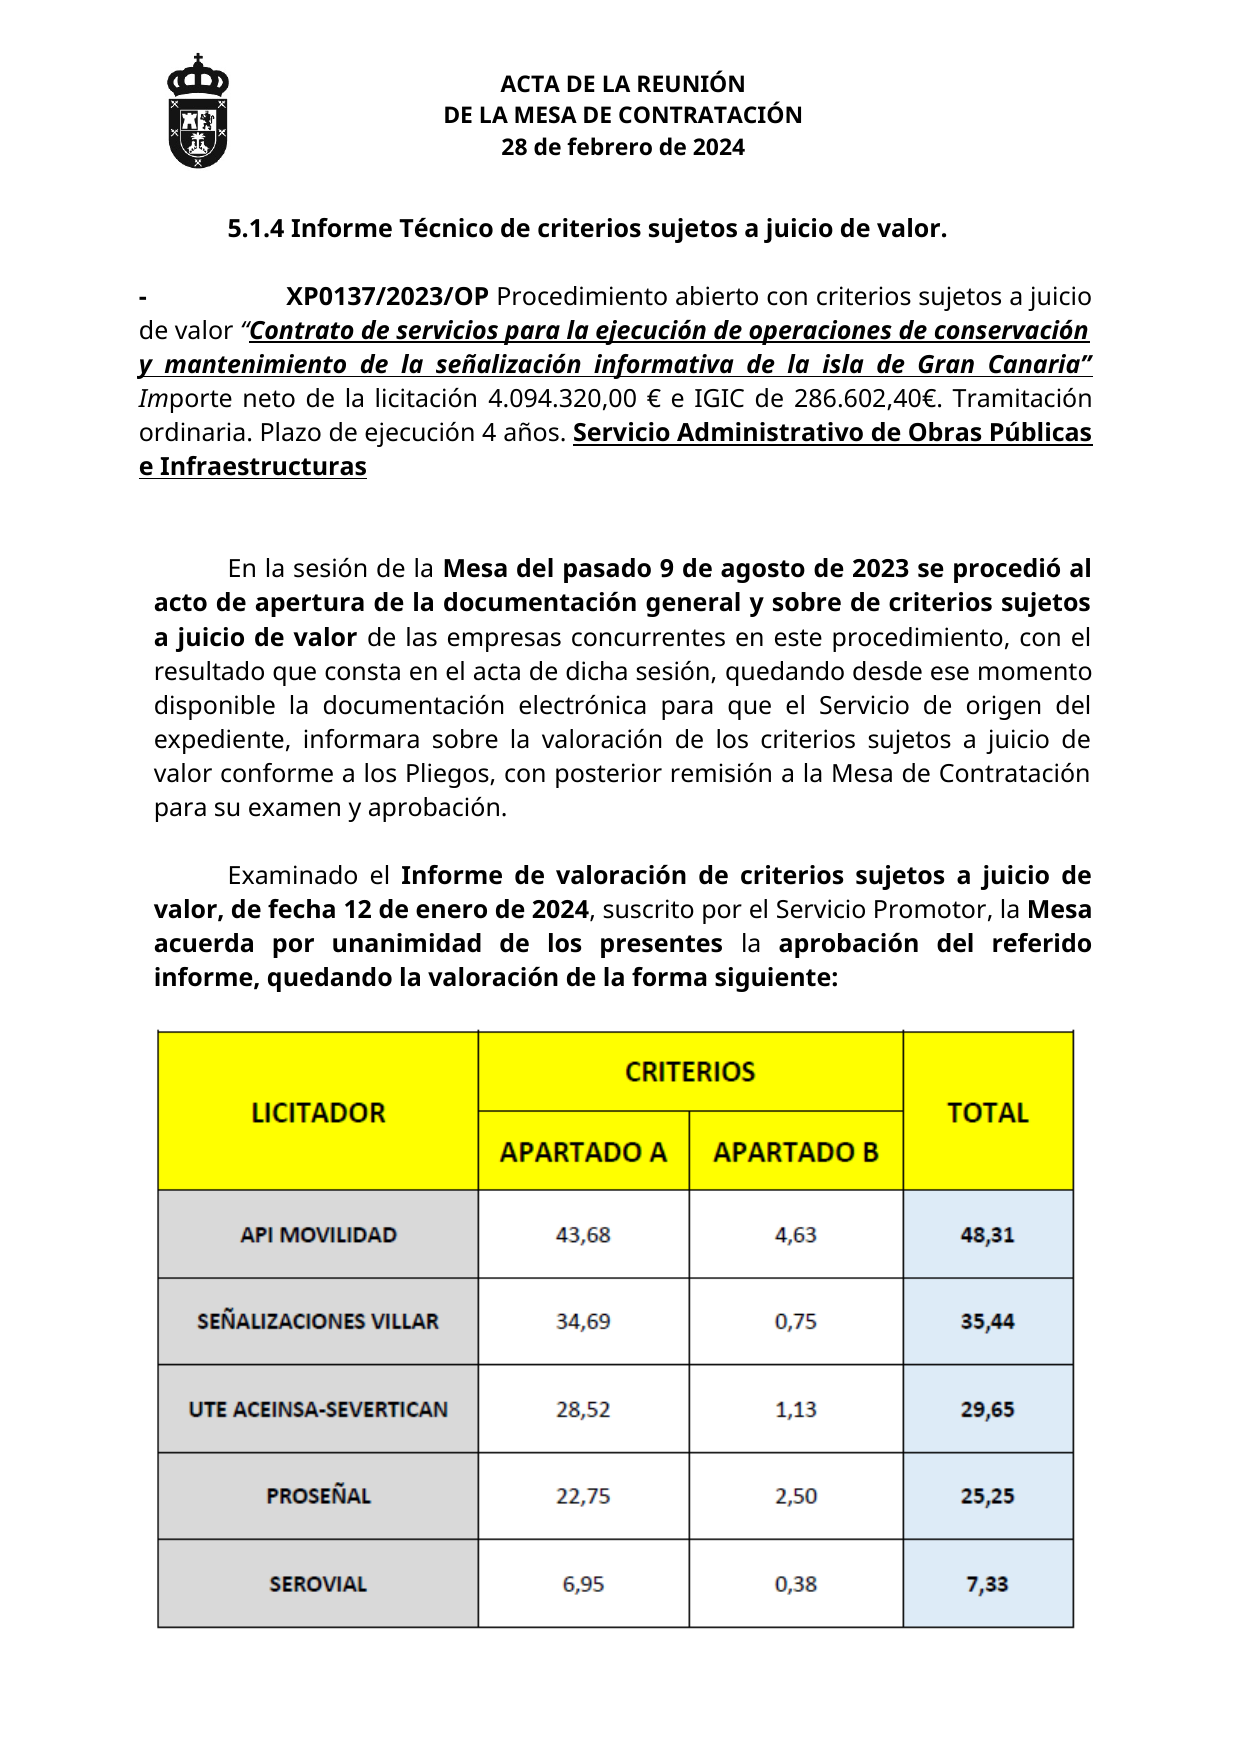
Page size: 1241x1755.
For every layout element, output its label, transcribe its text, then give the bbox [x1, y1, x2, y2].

text Importe neto de la licitación 4.094.320,00 € e IGIC de 286.602,40€. Tramitación ordinaria. Plazo de ejecución 4 años. Servicio Administrativo de Obras Públicas e Infraestructuras [139, 377, 1093, 483]
text En la sesión de la Mesa del pasado 9 de agosto de 2023 se procedió al acto de apertura de la documentación general y sobre de criterios sujetos a juicio de valor de las empresas concurrentes en este procedimiento, con el resultado que consta en el acta de dicha sesión, quedando desde ese momento disponible la documentación electrónica para que el Servicio de origen del expediente, informara sobre la valoración de los criterios sujetos a juicio de valor conforme a los Pliegos, con posterior remisión a la Mesa de Contratación para su examen y aprobación. [153, 551, 1093, 823]
text - XP0137/2023/OP Procedimiento abierto con criterios sujetos a juicio de valor “Contrato de servicios para la ejecución de operaciones de conservación y mantenimiento de la señalización informativa de la isla de Gran Canaria” [139, 278, 1093, 376]
text Examinado el Informe de valoración de criterios sujetos a juicio de valor, de fecha 12 de enero de 2024, suscrito por el Servicio Promotor, la Mesa acuerda por unanimidad de los presentes la aprobación del referido informe, quedando la valoración de la forma siguiente: [153, 858, 1093, 994]
text 5.1.4 Informe Técnico de criterios sujetos a juicio de valor. [227, 210, 1093, 244]
